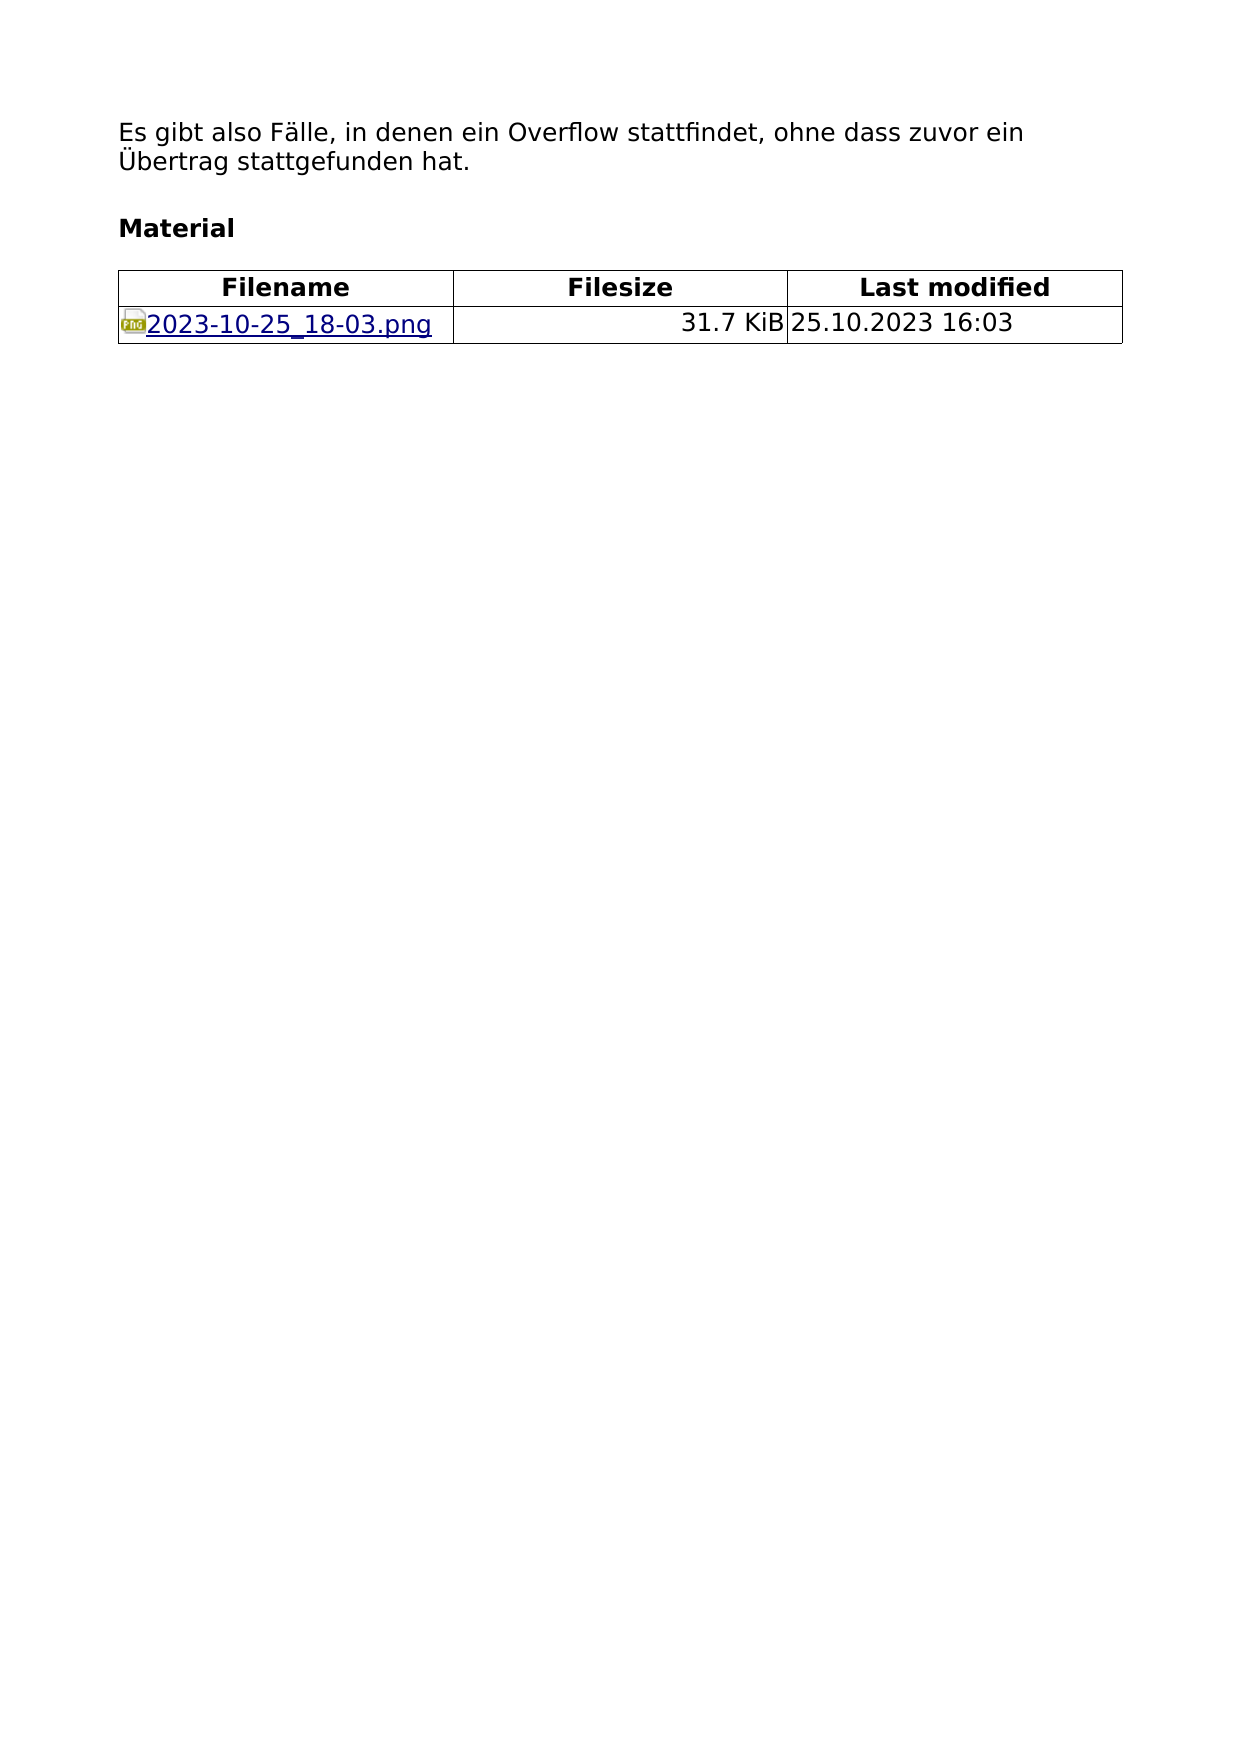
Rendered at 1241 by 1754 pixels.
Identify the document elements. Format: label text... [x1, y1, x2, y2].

table_cell 31.7 KiB [454, 307, 787, 342]
table_cell 25.10.2023 16:03 [788, 307, 1122, 342]
table_header Filename [119, 271, 453, 306]
table_cell 2023-10-25_18-03.png [119, 307, 453, 342]
table_header Last modified [788, 271, 1122, 306]
subtitle Material [118, 214, 1122, 243]
table_header Filesize [454, 271, 787, 306]
picture [121, 308, 147, 334]
text Es gibt also Fälle, in denen ein Overflow stattfindet, ohne dass zuvor ein Übertrag stattgefunden hat. [118, 118, 1122, 176]
